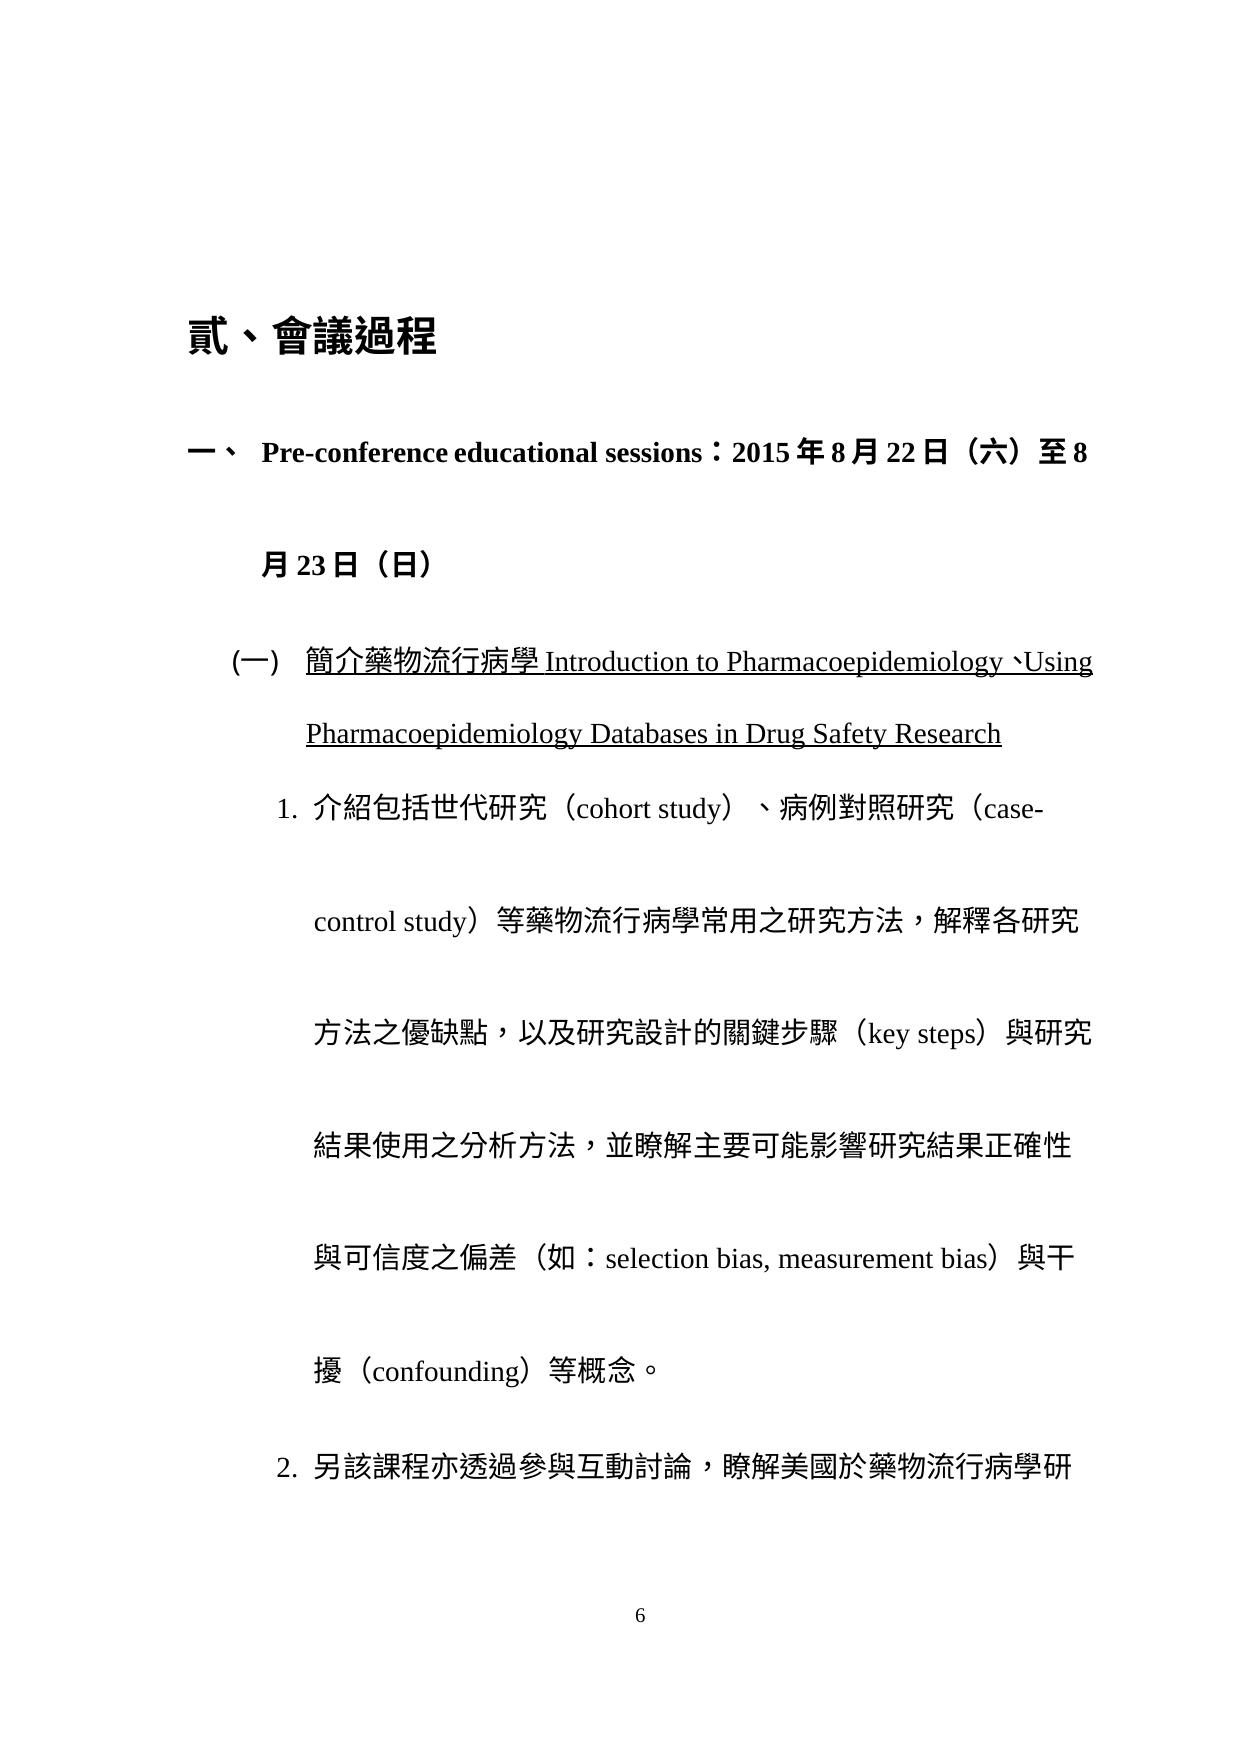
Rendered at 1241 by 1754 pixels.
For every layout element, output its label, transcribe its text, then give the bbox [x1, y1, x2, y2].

text 貳、會議過程 [187, 303, 1093, 363]
list 簡介藥物流行病學Introduction to Pharmacoepidemiology、Using Pharmacoepidemiology Databases in Drug Safety Research [232, 621, 1093, 752]
list Pre-conference educational sessions：2015年8月22日（六）至8月23日（日） [187, 412, 1093, 600]
list 介紹包括世代研究（cohort study）、病例對照研究（case-control study）等藥物流行病學常用之研究方法，解釋各研究方法之優缺點，以及研究設計的關鍵步驟（key steps）與研究結果使用之分析方法，並瞭解主要可能影響研究結果正確性與可信度之偏差（如：selection bias, measurement bias）與干擾（confounding）等概念。 [276, 768, 1093, 1406]
list 另該課程亦透過參與互動討論，瞭解美國於藥物流行病學研 [276, 1427, 1093, 1502]
